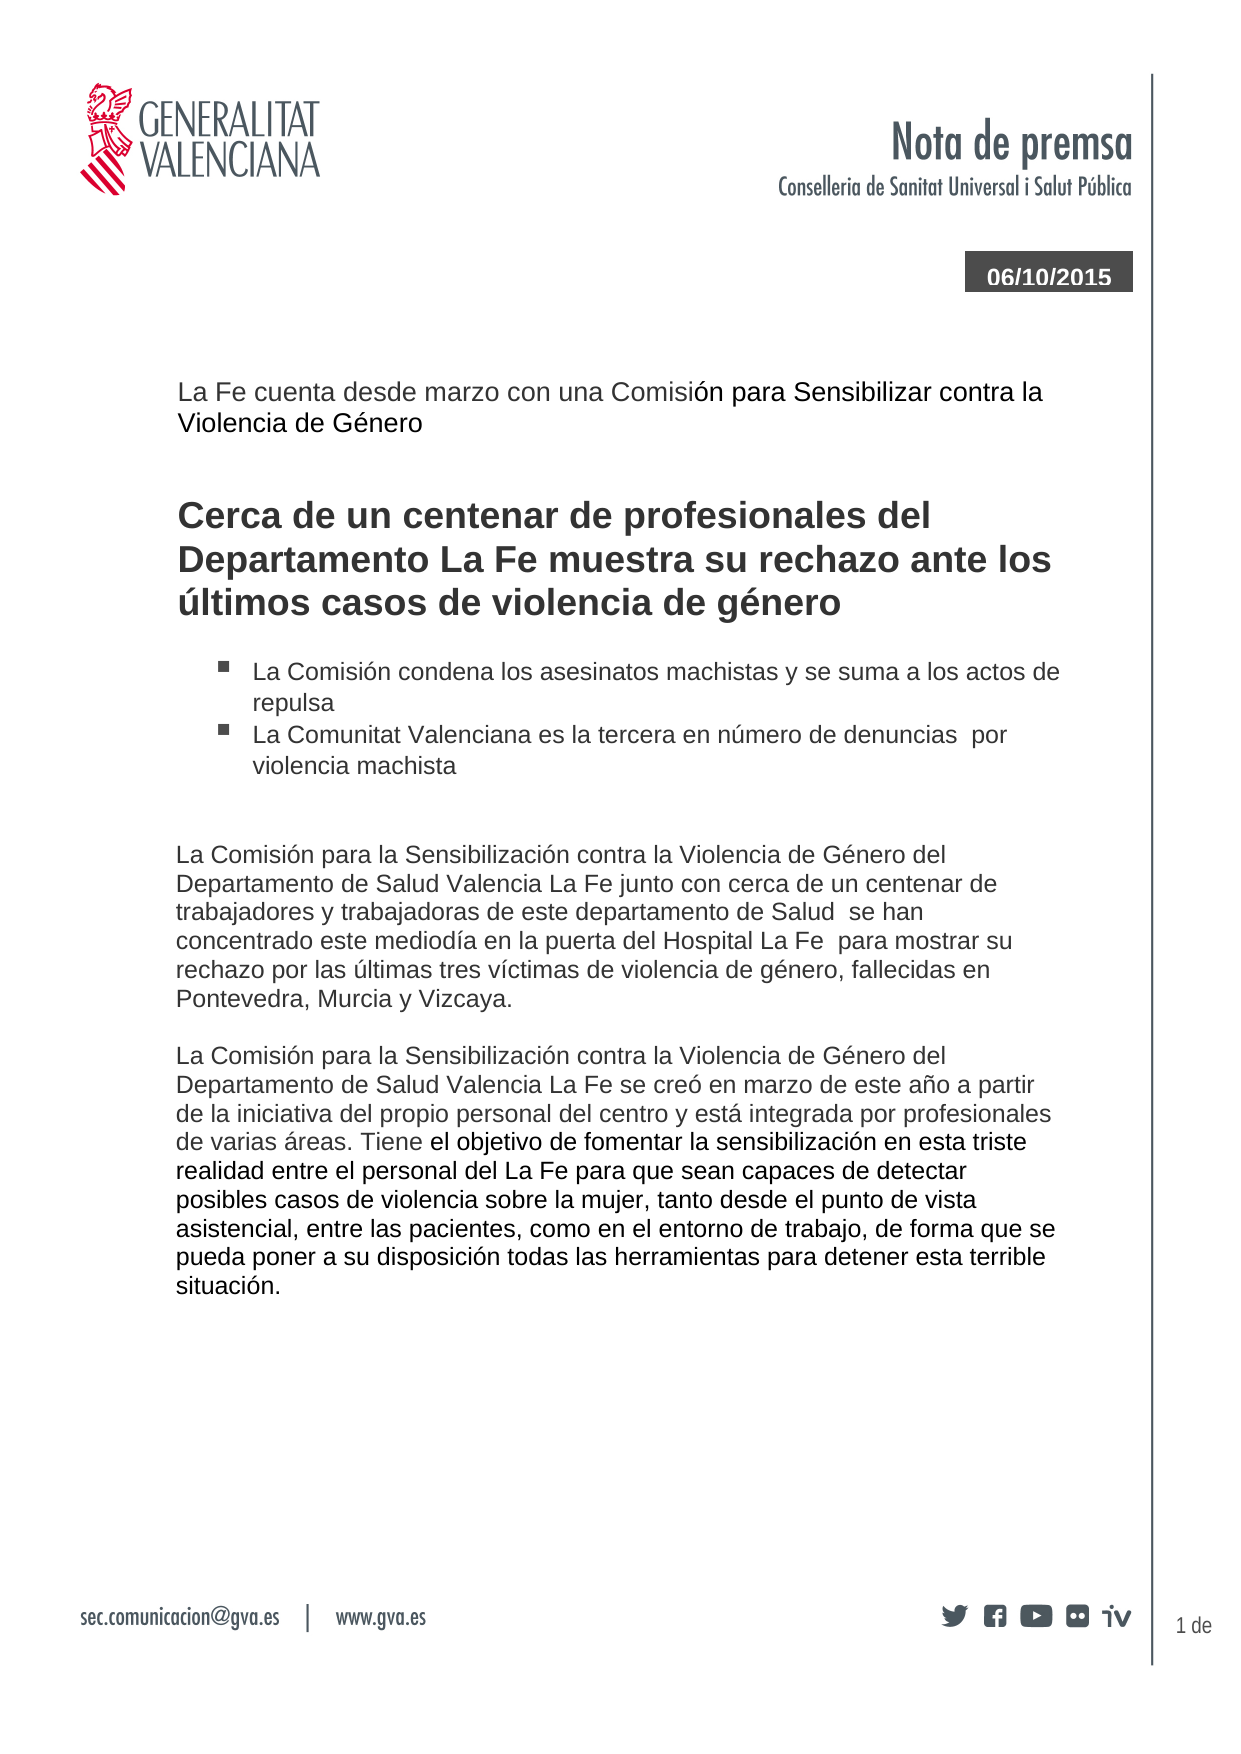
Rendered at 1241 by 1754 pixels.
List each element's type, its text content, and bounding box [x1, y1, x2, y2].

text 06/10/2015 [980, 263, 1118, 284]
picture [0, 0, 1241, 1754]
